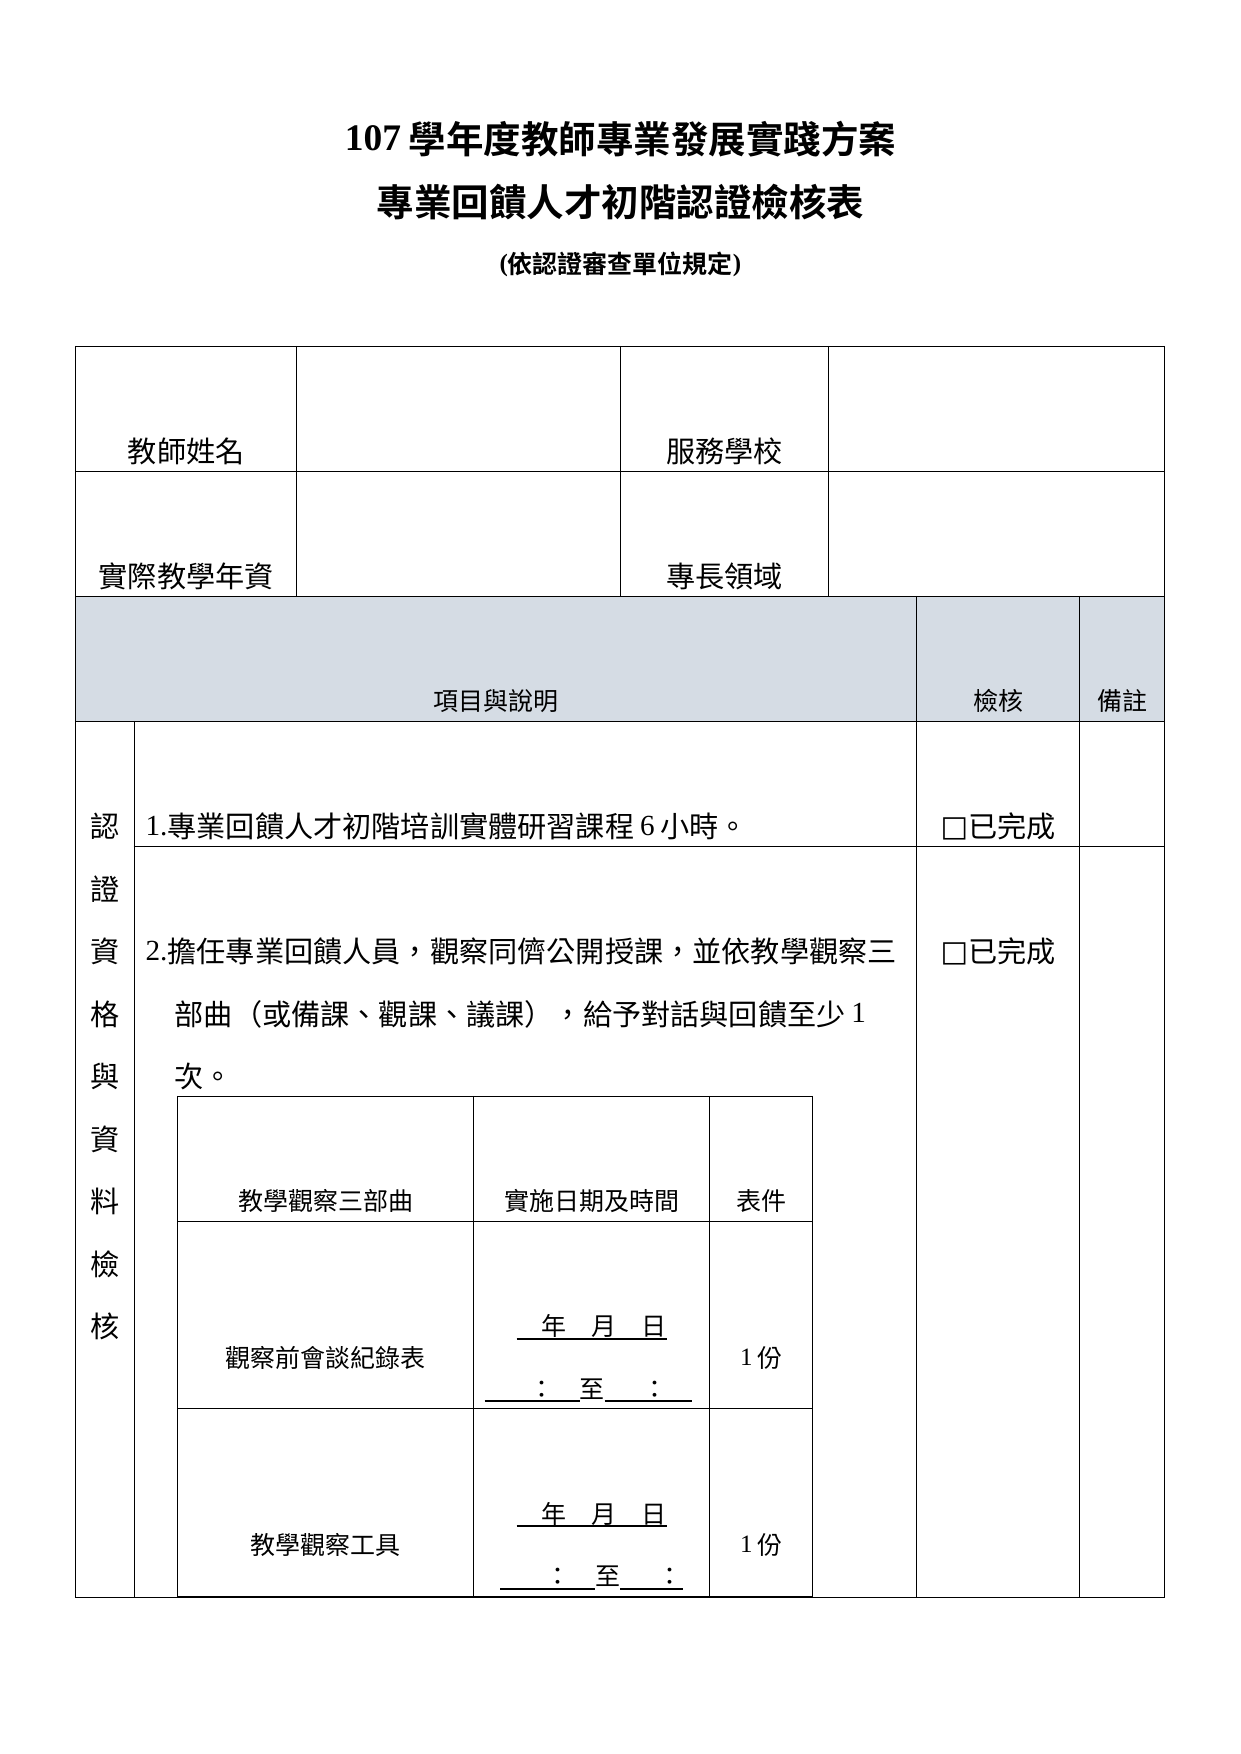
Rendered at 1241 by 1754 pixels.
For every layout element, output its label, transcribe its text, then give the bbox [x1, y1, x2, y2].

table_cell 教學觀察工具 [178, 1409, 473, 1596]
table_cell □已完成 [917, 847, 1079, 1597]
table_cell 備註 [1080, 597, 1164, 721]
table_cell 專長領域 [621, 472, 828, 596]
table_header 服務學校 [621, 347, 828, 471]
table_cell 2.擔任專業回饋人員，觀察同儕公開授課，並依教學觀察三部曲（或備課、觀課、議課），給予對話與回饋至少1次。 [135, 847, 916, 1597]
text 107學年度教師專業發展實踐方案 [75, 96, 1165, 158]
table_cell 項目與說明 [76, 597, 916, 721]
text (依認證審查單位規定) [75, 221, 1165, 283]
table_cell [1080, 847, 1164, 1597]
table_cell [297, 472, 620, 596]
table_cell 1份 [710, 1409, 812, 1596]
table_cell 實際教學年資 [76, 472, 296, 596]
table_cell 年 月 日 ： 至 ： [474, 1222, 709, 1408]
table_cell 年 月 日 ： 至 ： [474, 1409, 709, 1596]
table_header 表件 [710, 1097, 812, 1221]
table_cell 觀察前會談紀錄表 [178, 1222, 473, 1408]
table_cell 1.專業回饋人才初階培訓實體研習課程6小時。 [135, 722, 916, 846]
table_header 教師姓名 [76, 347, 296, 471]
table_header 實施日期及時間 [474, 1097, 709, 1221]
table_header [297, 347, 620, 471]
table_cell □已完成 [917, 722, 1079, 846]
table_header 教學觀察三部曲 [178, 1097, 473, 1221]
table_header [829, 347, 1164, 471]
table_cell [1080, 722, 1164, 846]
table_cell 認證資格 與資料檢核 [76, 722, 134, 1597]
table_cell 1份 [710, 1222, 812, 1408]
table_cell 檢核 [917, 597, 1079, 721]
text 專業回饋人才初階認證檢核表 [75, 158, 1165, 221]
table_cell [829, 472, 1164, 596]
